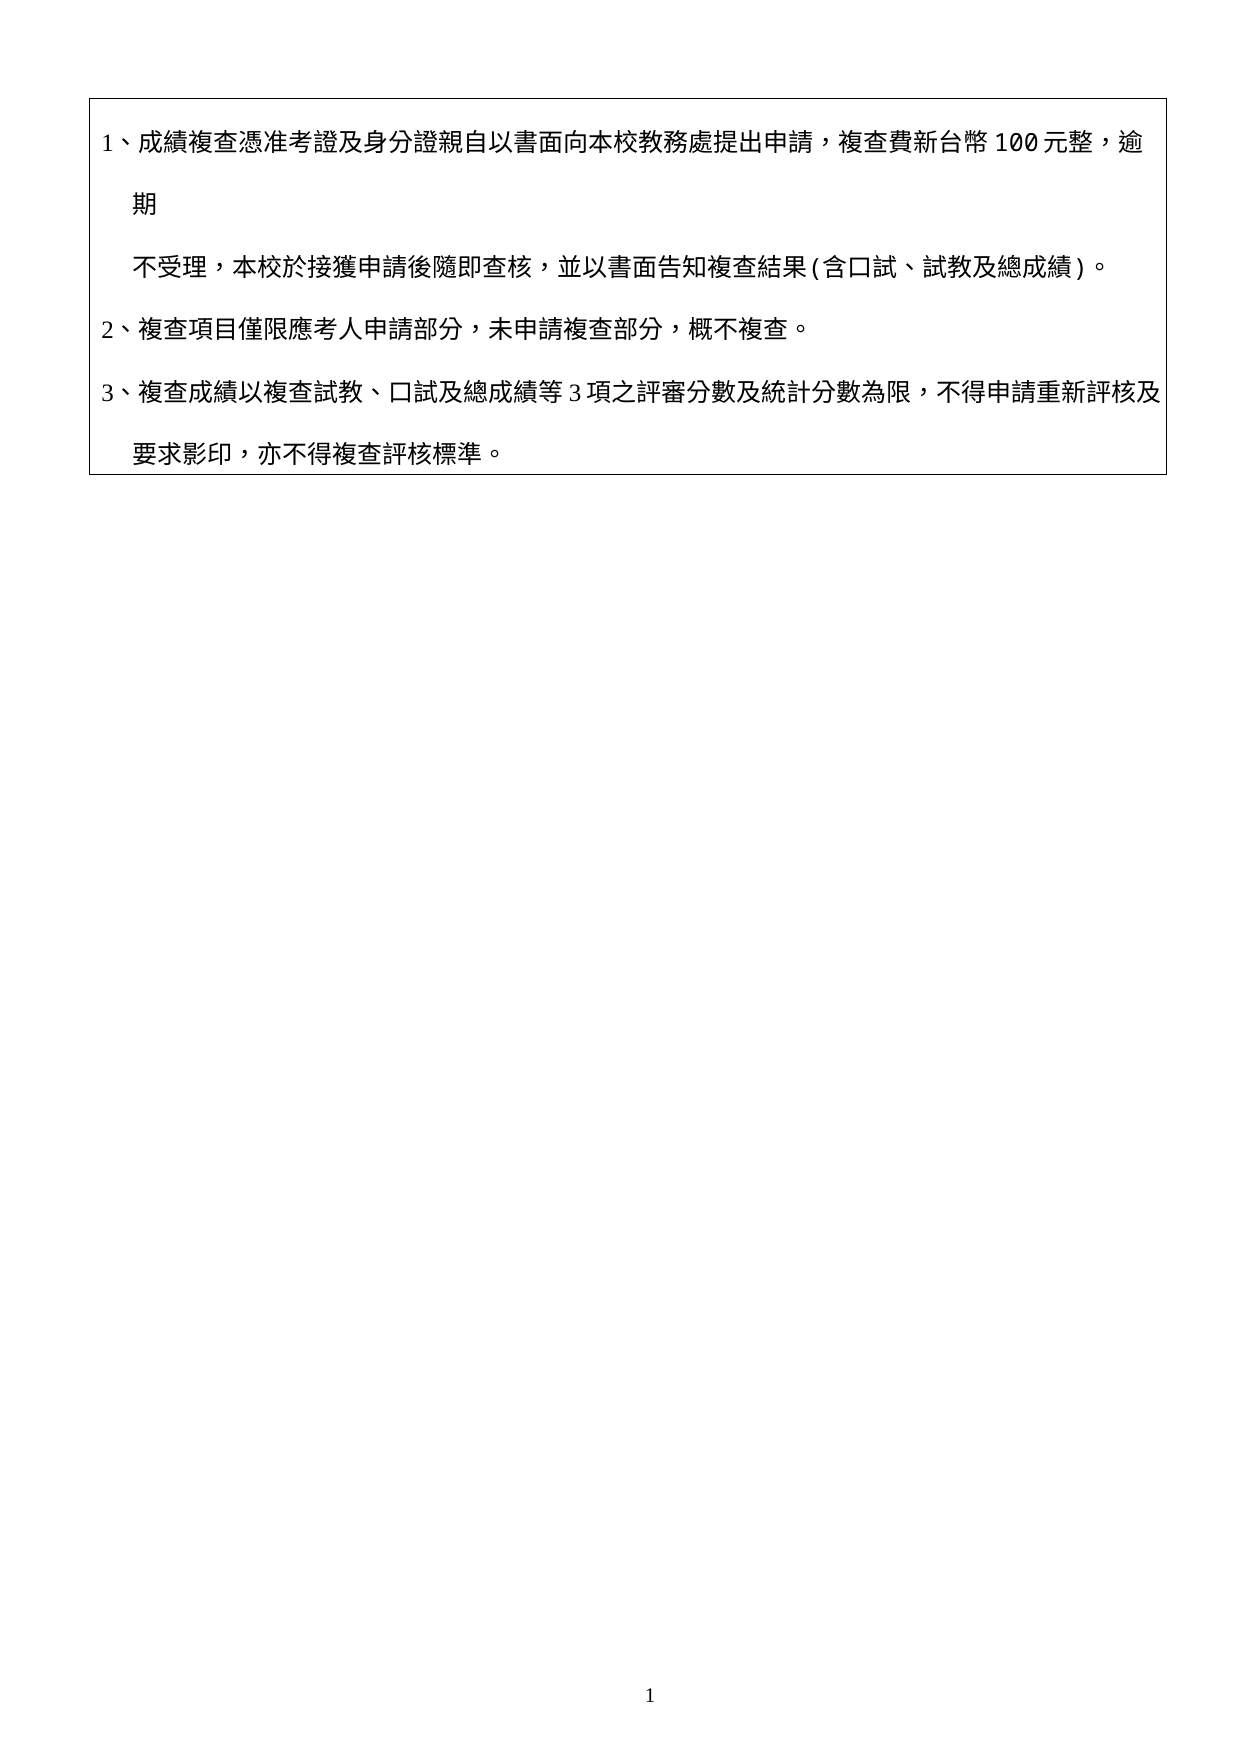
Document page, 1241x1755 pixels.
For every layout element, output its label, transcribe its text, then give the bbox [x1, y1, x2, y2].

table_cell 1、成績複查憑准考證及身分證親自以書面向本校教務處提出申請，複查費新台幣100元整，逾期 不受理，本校於接獲申請後隨即查核，並以書面告知複查結果(含口試、試教及總成績)。 2、複查項目僅限應考人申請部分，未申請複查部分，概不複查。 3、複查成績以複查試教、口試及總成績等3項之評審分數及統計分數為限，不得申請重新評核及 要求影印，亦不得複查評核標準。 [90, 99, 1166, 473]
